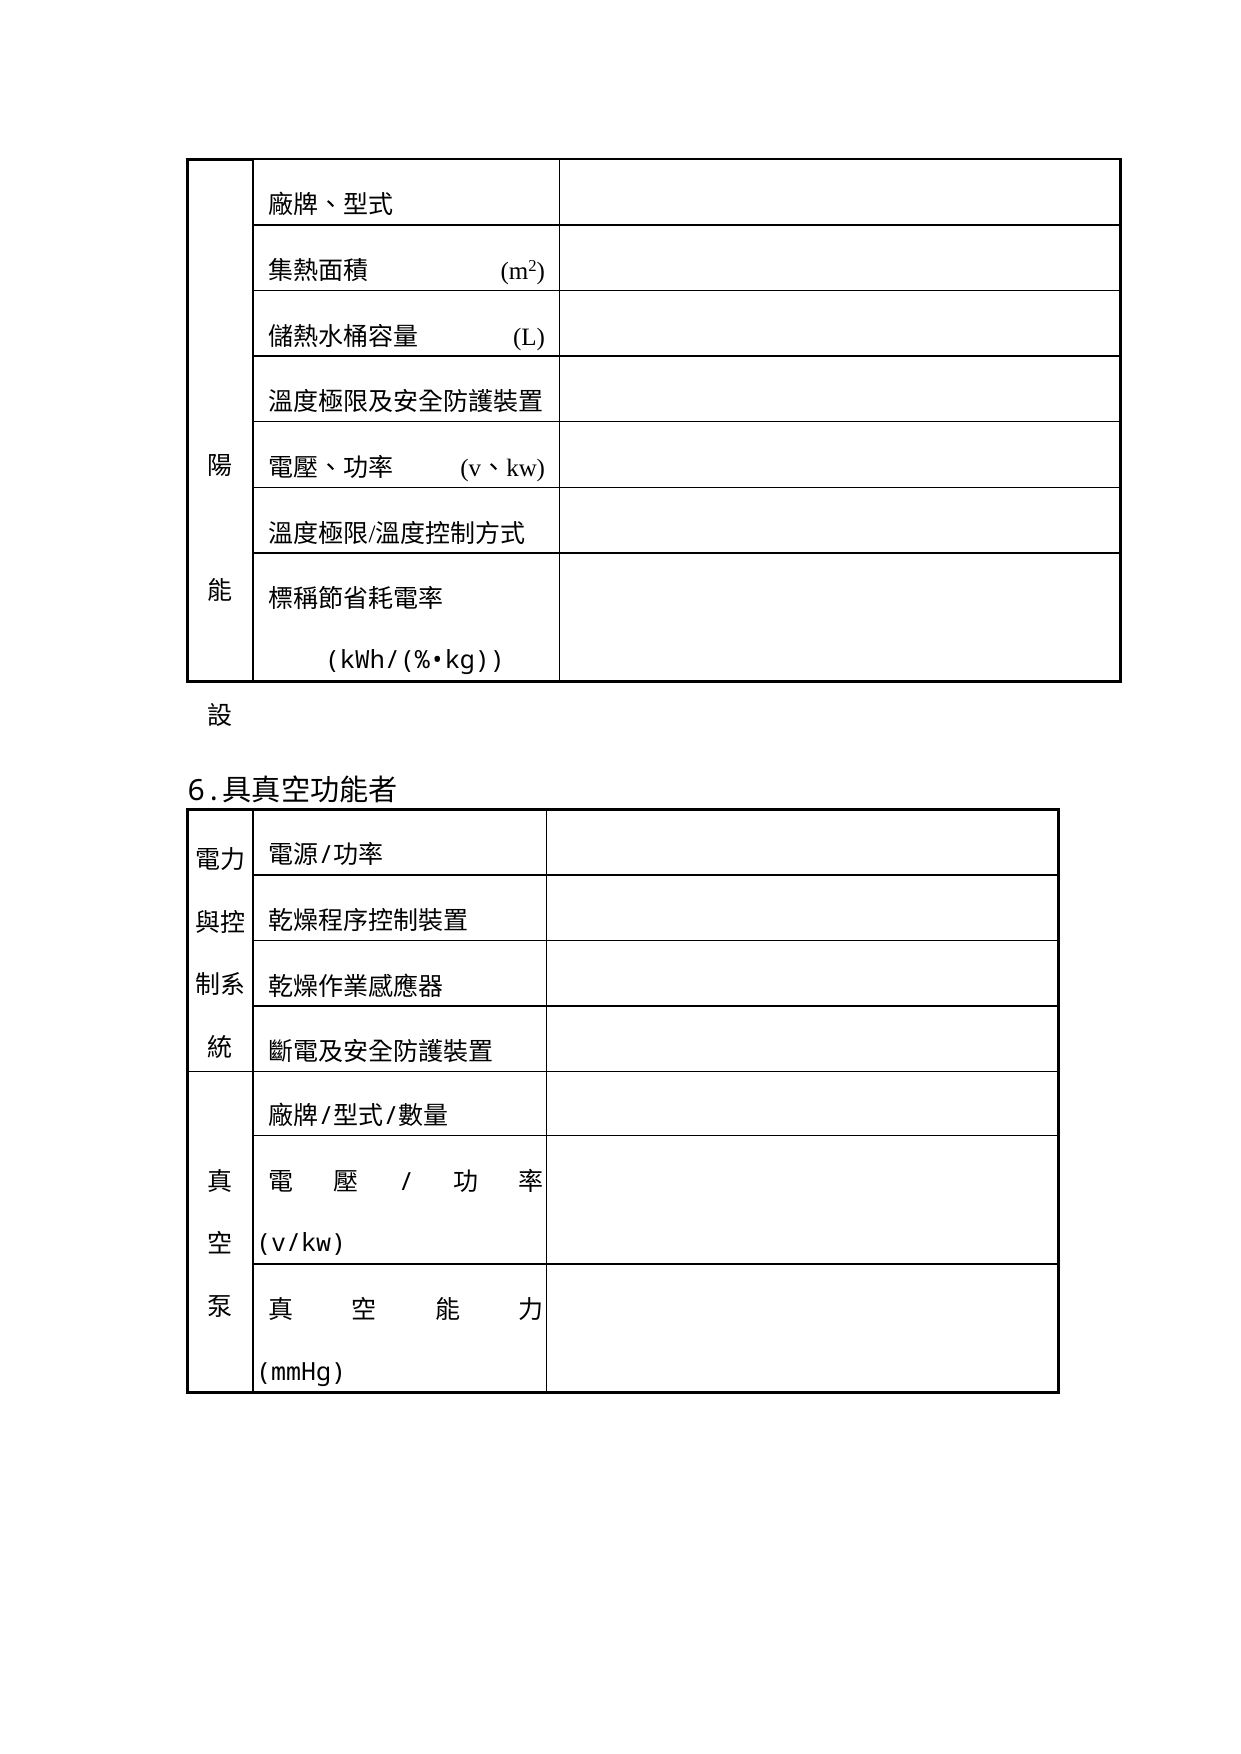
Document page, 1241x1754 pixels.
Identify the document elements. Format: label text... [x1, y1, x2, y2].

table_cell 標稱節省耗電率 (kWh/(%•kg)) [254, 554, 559, 680]
table_cell 溫度極限/溫度控制方式 [254, 488, 559, 552]
text 6.具真空功能者 [187, 746, 1053, 808]
table_cell [547, 941, 1057, 1005]
table_cell 真空能力 (mmHg) [254, 1265, 546, 1391]
table_cell [560, 488, 1119, 552]
table_header 太 陽 能 設 備 [189, 161, 252, 680]
table_cell 廠牌/型式/數量 [254, 1072, 546, 1135]
table_cell 電壓、功率 (v、kw) [254, 422, 559, 486]
table_cell [547, 1072, 1057, 1135]
table_header 電力與控制系統 [189, 811, 252, 1071]
table_cell 儲熱水桶容量 (L) [254, 291, 559, 355]
table_header [547, 811, 1057, 874]
table_cell [547, 1136, 1057, 1263]
table_cell 廠牌、型式 [254, 160, 559, 224]
table_cell [547, 1007, 1057, 1071]
table_cell [560, 226, 1119, 289]
table_cell [560, 291, 1119, 355]
table_cell [560, 357, 1119, 421]
table_cell [560, 422, 1119, 486]
table_cell [560, 554, 1119, 680]
table_cell 電壓/功率 (v/kw) [254, 1136, 546, 1263]
table_cell 集熱面積 (m2) [254, 226, 559, 289]
table_cell [560, 160, 1119, 224]
table_cell [547, 876, 1057, 939]
table_cell 溫度極限及安全防護裝置 [254, 357, 559, 421]
table_cell 斷電及安全防護裝置 [254, 1007, 546, 1071]
table_cell [547, 1265, 1057, 1391]
table_cell 乾燥程序控制裝置 [254, 876, 546, 939]
table_cell 乾燥作業感應器 [254, 941, 546, 1005]
table_cell 真 空 泵 [189, 1072, 252, 1391]
table_header 電源/功率 [254, 811, 546, 874]
